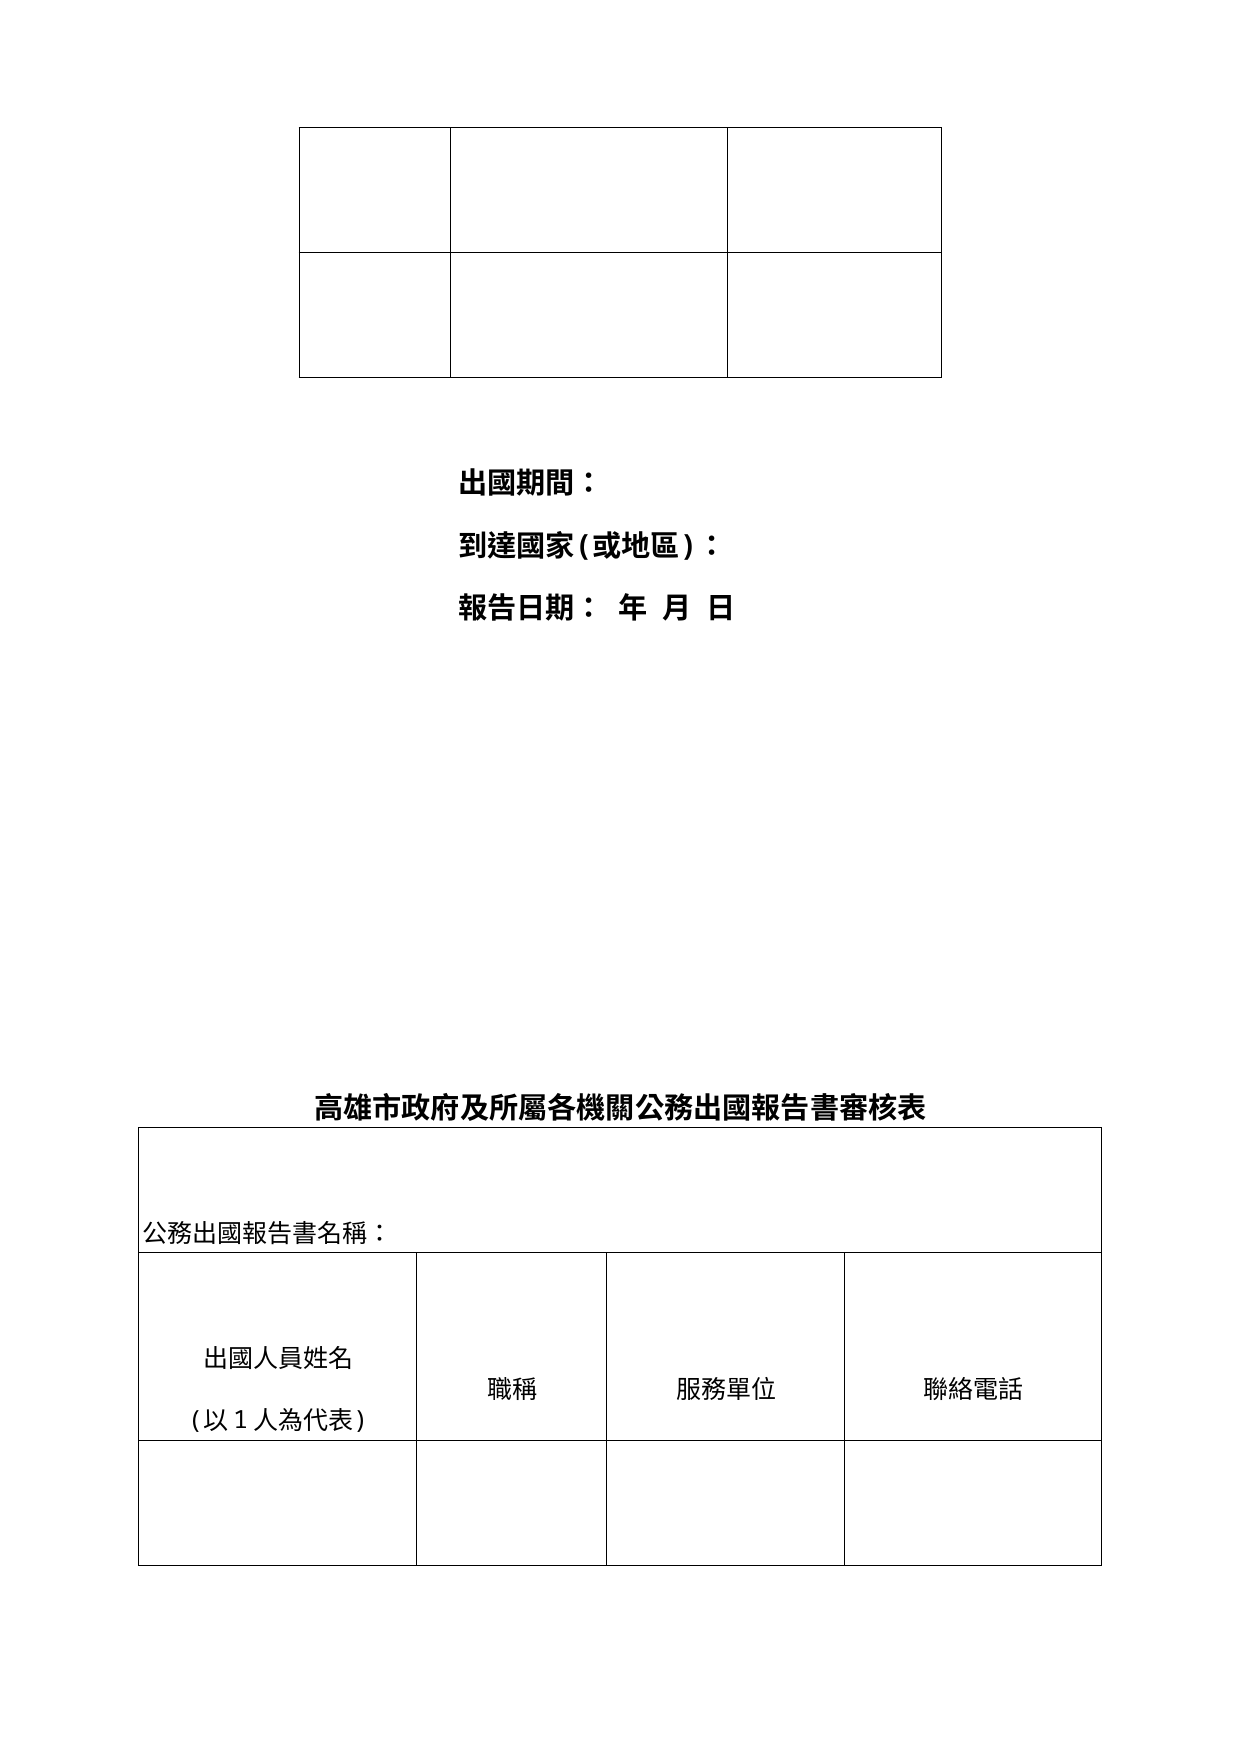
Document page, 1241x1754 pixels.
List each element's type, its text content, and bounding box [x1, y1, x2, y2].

table_cell 聯絡電話 [845, 1253, 1101, 1439]
text 報告日期： 年 月 日 [118, 564, 1122, 627]
table_cell [451, 253, 727, 377]
table_cell [417, 1441, 606, 1564]
table_cell [845, 1441, 1101, 1564]
table_cell [728, 128, 941, 252]
table_cell [139, 1441, 416, 1564]
table_cell [300, 253, 450, 377]
text 出國期間： [118, 439, 1122, 502]
table_cell [607, 1441, 844, 1564]
table_cell [451, 128, 727, 252]
table_cell 服務單位 [607, 1253, 844, 1439]
table_cell 出國人員姓名 (以1人為代表) [139, 1253, 416, 1439]
table_header 公務出國報告書名稱： [139, 1128, 1101, 1252]
text 到達國家(或地區)： [118, 502, 1122, 564]
table_cell 職稱 [417, 1253, 606, 1439]
text 高雄市政府及所屬各機關公務出國報告書審核表 [118, 1064, 1122, 1127]
table_cell [728, 253, 941, 377]
table_cell [300, 128, 450, 252]
